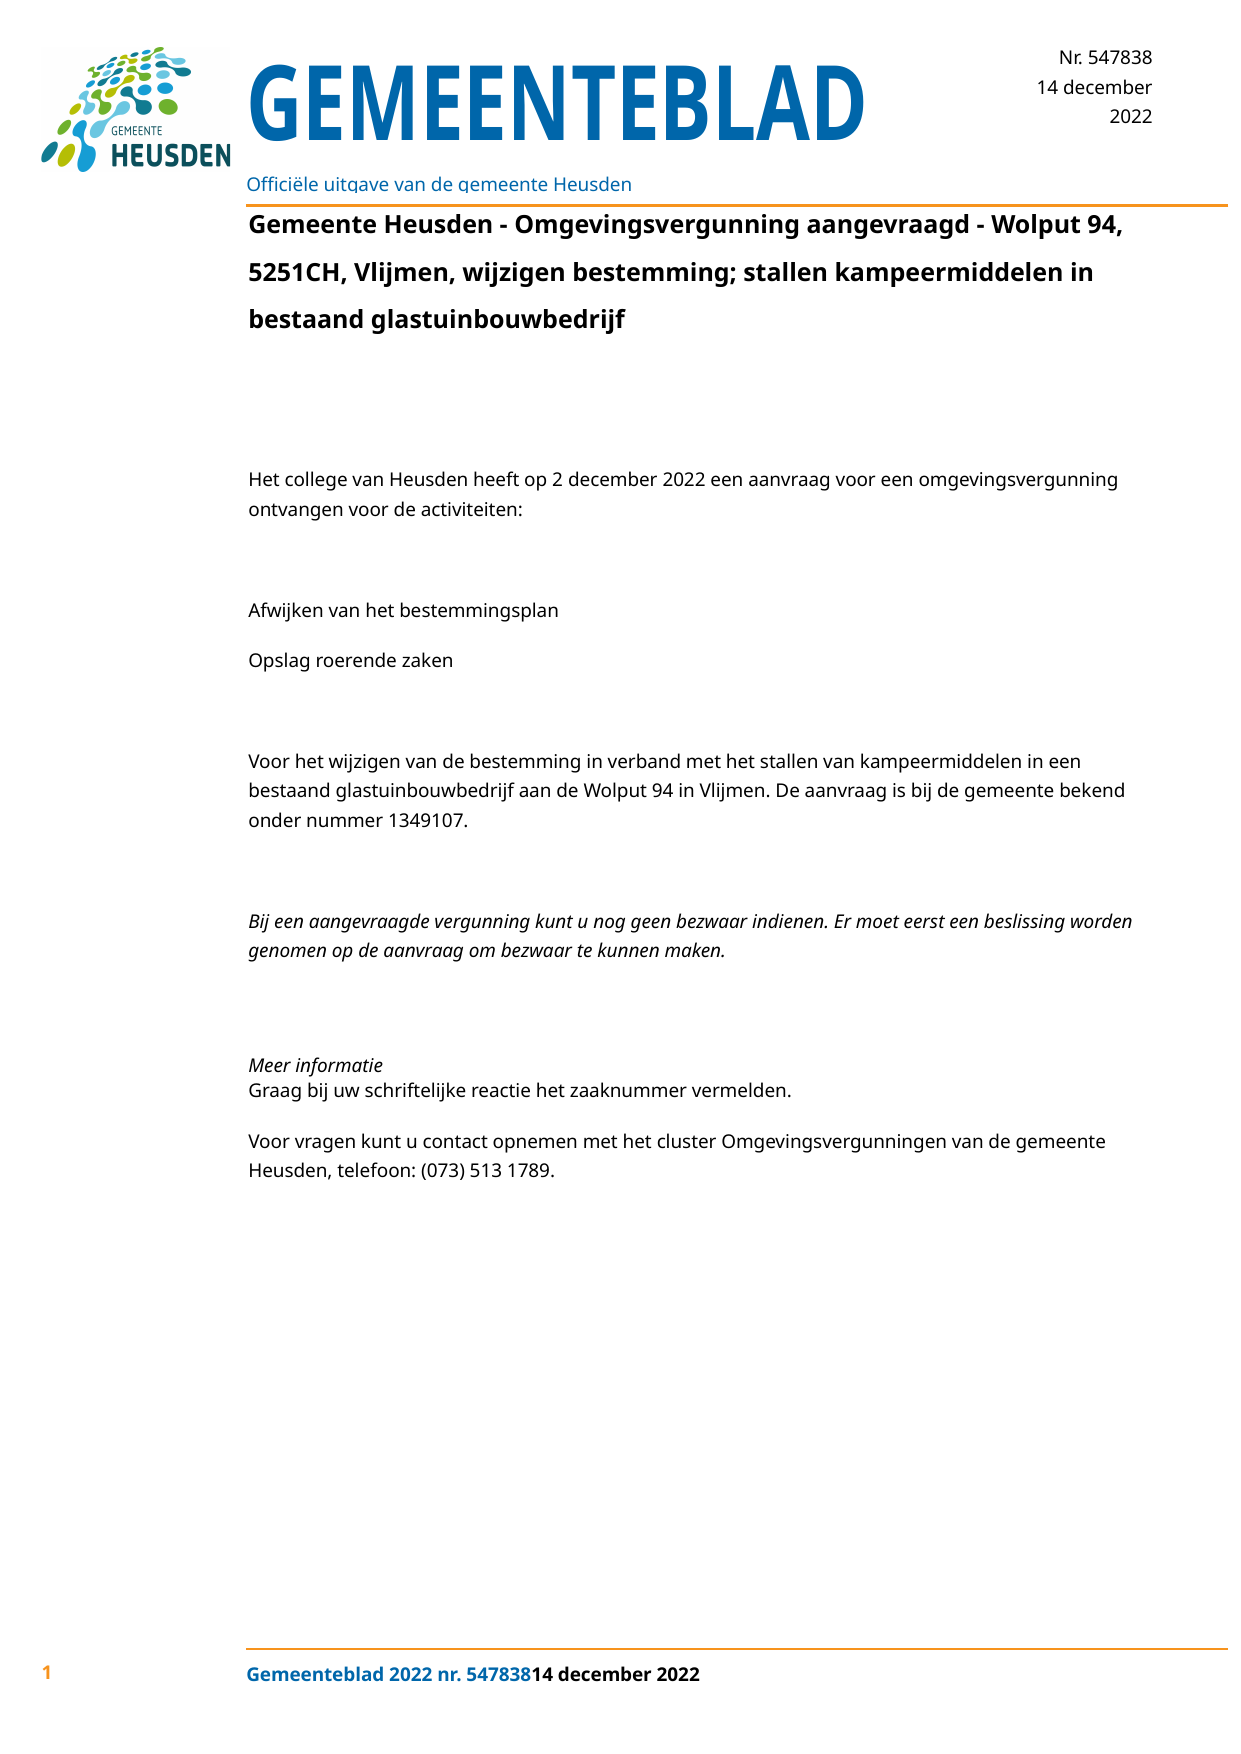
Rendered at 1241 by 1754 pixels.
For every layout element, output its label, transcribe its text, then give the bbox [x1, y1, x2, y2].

text Meer informatie [248, 1052, 1152, 1078]
text Afwijken van het bestemmingsplan [248, 597, 1152, 622]
text Voor vragen kunt u contact opnemen met het cluster Omgevingsvergunningen van de gemeente Heusden, telefoon: (073) 513 1789. [248, 1128, 1152, 1183]
text Gemeente Heusden - Omgevingsvergunning aangevraagd - Wolput 94, 5251CH, Vlijmen, wijzigen bestemming; stallen kampeermiddelen in bestaand glastuinbouwbedrijf [248, 207, 1152, 336]
picture [41, 47, 231, 172]
text Voor het wijzigen van de bestemming in verband met het stallen van kampeermiddelen in een bestaand glastuinbouwbedrijf aan de Wolput 94 in Vlijmen. De aanvraag is bij de gemeente bekend onder nummer 1349107. [248, 748, 1152, 833]
text Graag bij uw schriftelijke reactie het zaaknummer vermelden. [248, 1078, 1152, 1103]
text Het college van Heusden heeft op 2 december 2022 een aanvraag voor een omgevingsvergunning ontvangen voor de activiteiten: [248, 466, 1152, 522]
text Opslag roerende zaken [248, 647, 1152, 673]
text Bij een aangevraagde vergunning kunt u nog geen bezwaar indienen. Er moet eerst een beslissing worden genomen op de aanvraag om bezwaar te kunnen maken. [248, 908, 1152, 963]
